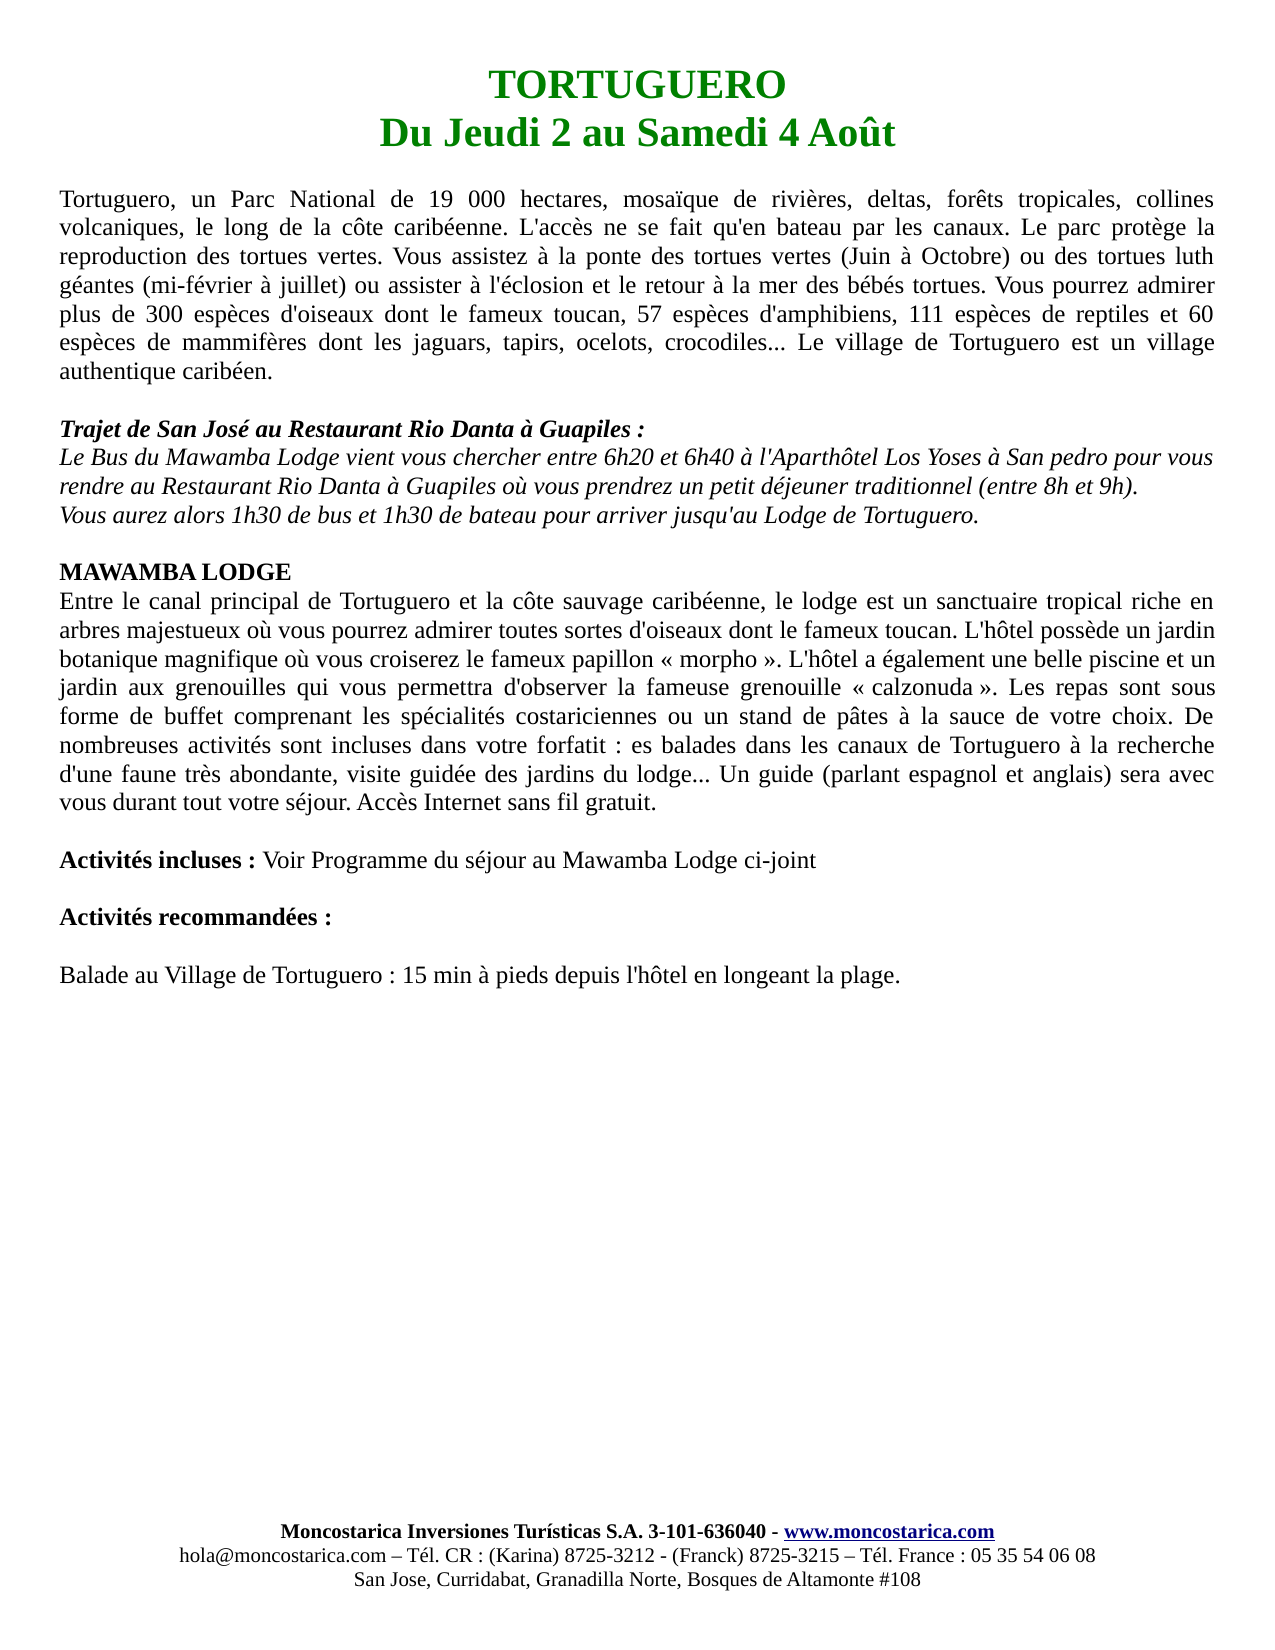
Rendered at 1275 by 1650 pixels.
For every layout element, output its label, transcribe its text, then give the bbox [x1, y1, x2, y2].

text Balade au Village de Tortuguero : 15 min à pieds depuis l'hôtel en longeant la plage. [59, 960, 1216, 989]
text Le Bus du Mawamba Lodge vient vous chercher entre 6h20 et 6h40 à l'Aparthôtel Los Yoses à San pedro pour vous rendre au Restaurant Rio Danta à Guapiles où vous prendrez un petit déjeuner traditionnel (entre 8h et 9h). [59, 442, 1216, 500]
text MAWAMBA LODGE [59, 557, 1216, 586]
text TORTUGUERO [59, 59, 1216, 107]
text Activités incluses : Voir Programme du séjour au Mawamba Lodge ci-joint [59, 845, 1216, 874]
text Activités recommandées : [59, 902, 1216, 931]
text Trajet de San José au Restaurant Rio Danta à Guapiles : [59, 414, 1216, 442]
text Du Jeudi 2 au Samedi 4 Août [59, 107, 1216, 155]
text Vous aurez alors 1h30 de bus et 1h30 de bateau pour arriver jusqu'au Lodge de Tortuguero. [59, 500, 1216, 529]
text Tortuguero, un Parc National de 19 000 hectares, mosaïque de rivières, deltas, forêts tropicales, collines volcaniques, le long de la côte caribéenne. L'accès ne se fait qu'en bateau par les canaux. Le parc protège la reproduction des tortues vertes. Vous assistez à la ponte des tortues vertes (Juin à Octobre) ou des tortues luth géantes (mi-février à juillet) ou assister à l'éclosion et le retour à la mer des bébés tortues. Vous pourrez admirer plus de 300 espèces d'oiseaux dont le fameux toucan, 57 espèces d'amphibiens, 111 espèces de reptiles et 60 espèces de mammifères dont les jaguars, tapirs, ocelots, crocodiles... Le village de Tortuguero est un village authentique caribéen. [59, 184, 1216, 385]
text Entre le canal principal de Tortuguero et la côte sauvage caribéenne, le lodge est un sanctuaire tropical riche en arbres majestueux où vous pourrez admirer toutes sortes d'oiseaux dont le fameux toucan. L'hôtel possède un jardin botanique magnifique où vous croiserez le fameux papillon « morpho ». L'hôtel a également une belle piscine et un jardin aux grenouilles qui vous permettra d'observer la fameuse grenouille « calzonuda ». Les repas sont sous forme de buffet comprenant les spécialités costariciennes ou un stand de pâtes à la sauce de votre choix. De nombreuses activités sont incluses dans votre forfatit : es balades dans les canaux de Tortuguero à la recherche d'une faune très abondante, visite guidée des jardins du lodge... Un guide (parlant espagnol et anglais) sera avec vous durant tout votre séjour. Accès Internet sans fil gratuit. [59, 586, 1216, 816]
